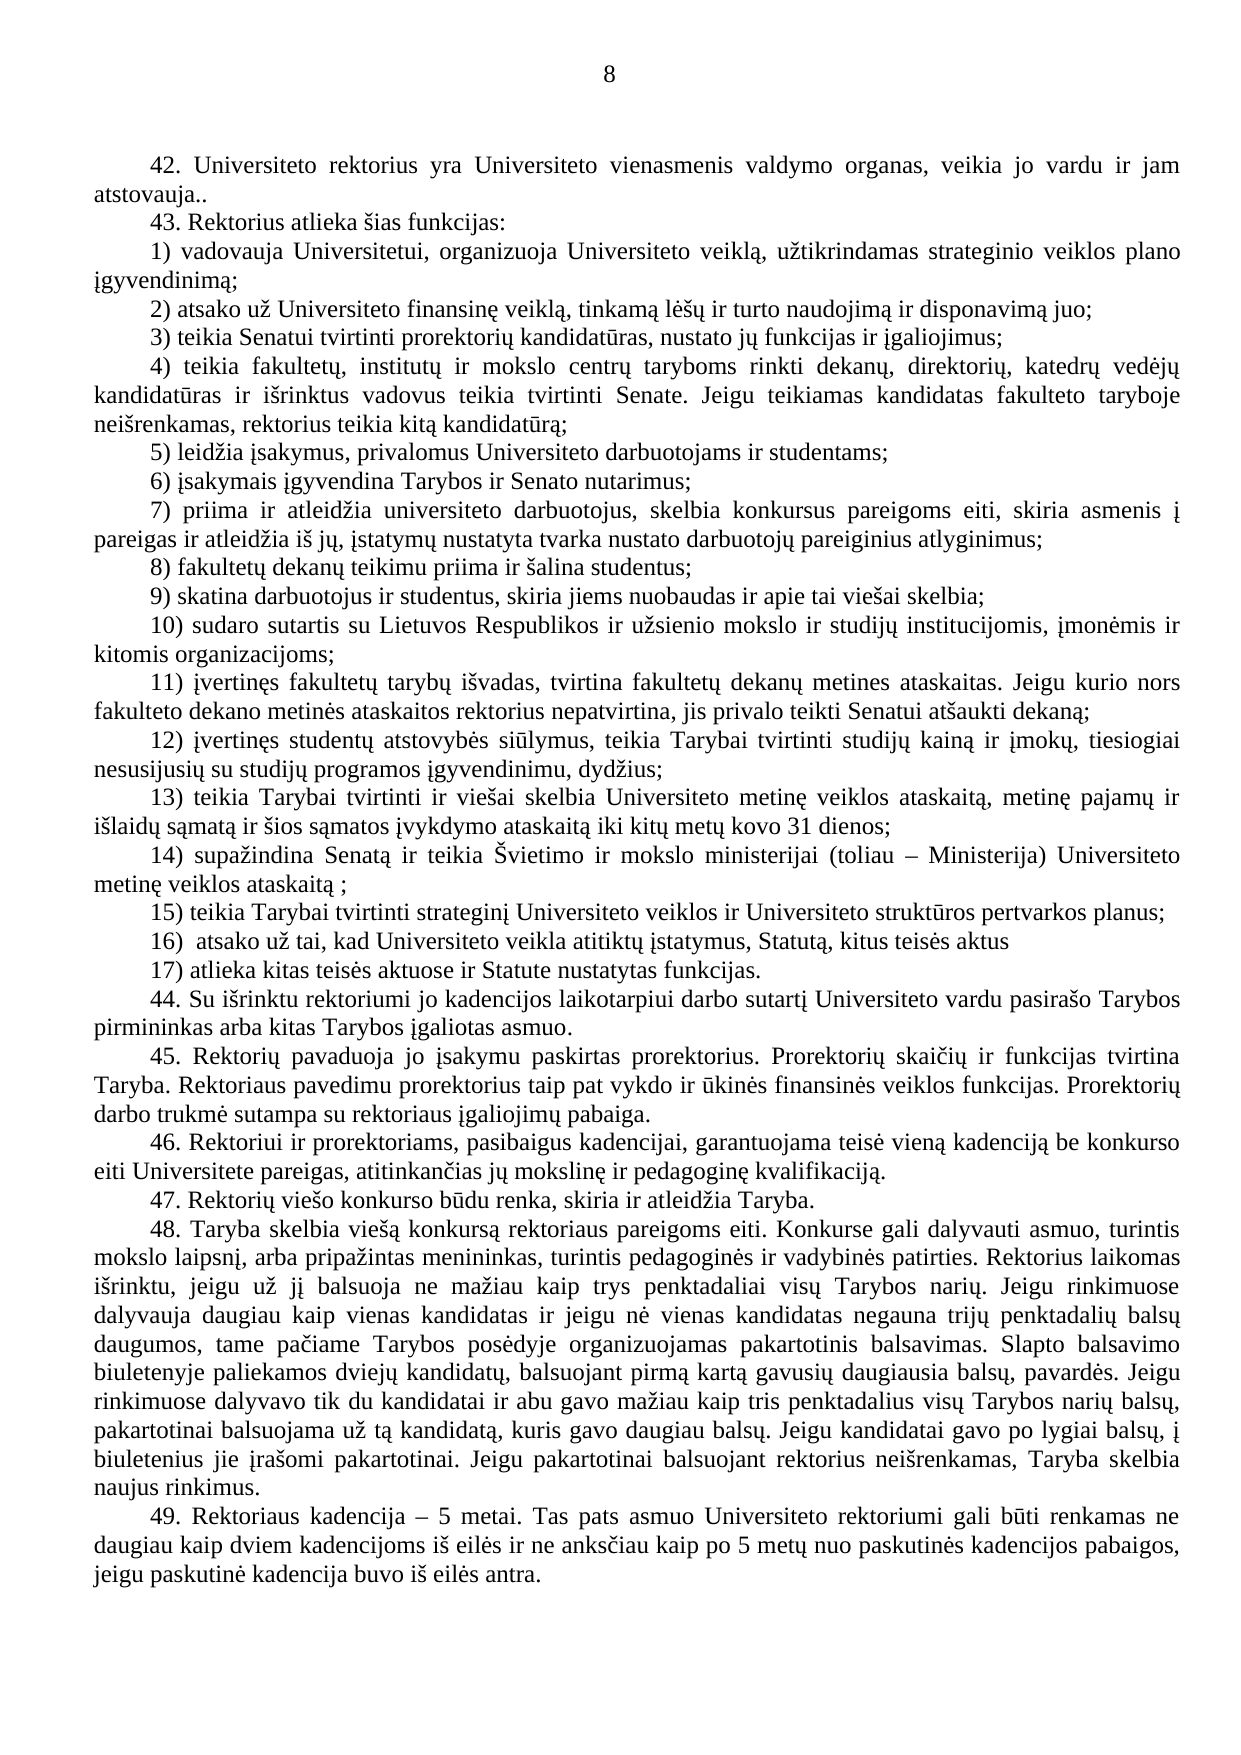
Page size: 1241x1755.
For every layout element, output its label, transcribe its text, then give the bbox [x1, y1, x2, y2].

text 43. Rektorius atlieka šias funkcijas: [94, 207, 1181, 236]
text 2) atsako už Universiteto finansinę veiklą, tinkamą lėšų ir turto naudojimą ir disponavimą juo; [94, 294, 1181, 322]
text 15) teikia Tarybai tvirtinti strateginį Universiteto veiklos ir Universiteto struktūros pertvarkos planus; [94, 897, 1181, 926]
text 7) priima ir atleidžia universiteto darbuotojus, skelbia konkursus pareigoms eiti, skiria asmenis į pareigas ir atleidžia iš jų, įstatymų nustatyta tvarka nustato darbuotojų pareiginius atlyginimus; [94, 495, 1181, 552]
text 3) teikia Senatui tvirtinti prorektorių kandidatūras, nustato jų funkcijas ir įgaliojimus; [94, 322, 1181, 351]
text 42. Universiteto rektorius yra Universiteto vienasmenis valdymo organas, veikia jo vardu ir jam atstovauja.. [94, 150, 1181, 207]
text 10) sudaro sutartis su Lietuvos Respublikos ir užsienio mokslo ir studijų institucijomis, įmonėmis ir kitomis organizacijoms; [94, 610, 1181, 667]
text 17) atlieka kitas teisės aktuose ir Statute nustatytas funkcijas. [94, 955, 1181, 984]
text 8) fakultetų dekanų teikimu priima ir šalina studentus; [94, 552, 1181, 581]
text 12) įvertinęs studentų atstovybės siūlymus, teikia Tarybai tvirtinti studijų kainą ir įmokų, tiesiogiai nesusijusių su studijų programos įgyvendinimu, dydžius; [94, 725, 1181, 782]
text 11) įvertinęs fakultetų tarybų išvadas, tvirtina fakultetų dekanų metines ataskaitas. Jeigu kurio nors fakulteto dekano metinės ataskaitos rektorius nepatvirtina, jis privalo teikti Senatui atšaukti dekaną; [94, 667, 1181, 725]
text 16) atsako už tai, kad Universiteto veikla atitiktų įstatymus, Statutą, kitus teisės aktus [94, 926, 1181, 955]
text 1) vadovauja Universitetui, organizuoja Universiteto veiklą, užtikrindamas strateginio veiklos plano įgyvendinimą; [94, 236, 1181, 294]
text 45. Rektorių pavaduoja jo įsakymu paskirtas prorektorius. Prorektorių skaičių ir funkcijas tvirtina Taryba. Rektoriaus pavedimu prorektorius taip pat vykdo ir ūkinės finansinės veiklos funkcijas. Prorektorių darbo trukmė sutampa su rektoriaus įgaliojimų pabaiga. [94, 1041, 1181, 1127]
text 6) įsakymais įgyvendina Tarybos ir Senato nutarimus; [94, 466, 1181, 495]
text 47. Rektorių viešo konkurso būdu renka, skiria ir atleidžia Taryba. [94, 1185, 1181, 1214]
text 48. Taryba skelbia viešą konkursą rektoriaus pareigoms eiti. Konkurse gali dalyvauti asmuo, turintis mokslo laipsnį, arba pripažintas menininkas, turintis pedagoginės ir vadybinės patirties. Rektorius laikomas išrinktu, jeigu už jį balsuoja ne mažiau kaip trys penktadaliai visų Tarybos narių. Jeigu rinkimuose dalyvauja daugiau kaip vienas kandidatas ir jeigu nė vienas kandidatas negauna trijų penktadalių balsų daugumos, tame pačiame Tarybos posėdyje organizuojamas pakartotinis balsavimas. Slapto balsavimo biuletenyje paliekamos dviejų kandidatų, balsuojant pirmą kartą gavusių daugiausia balsų, pavardės. Jeigu rinkimuose dalyvavo tik du kandidatai ir abu gavo mažiau kaip tris penktadalius visų Tarybos narių balsų, pakartotinai balsuojama už tą kandidatą, kuris gavo daugiau balsų. Jeigu kandidatai gavo po lygiai balsų, į biuletenius jie įrašomi pakartotinai. Jeigu pakartotinai balsuojant rektorius neišrenkamas, Taryba skelbia naujus rinkimus. [94, 1214, 1181, 1501]
text 4) teikia fakultetų, institutų ir mokslo centrų taryboms rinkti dekanų, direktorių, katedrų vedėjų kandidatūras ir išrinktus vadovus teikia tvirtinti Senate. Jeigu teikiamas kandidatas fakulteto taryboje neišrenkamas, rektorius teikia kitą kandidatūrą; [94, 351, 1181, 437]
text 9) skatina darbuotojus ir studentus, skiria jiems nuobaudas ir apie tai viešai skelbia; [94, 581, 1181, 610]
text 5) leidžia įsakymus, privalomus Universiteto darbuotojams ir studentams; [94, 437, 1181, 466]
text 14) supažindina Senatą ir teikia Švietimo ir mokslo ministerijai (toliau – Ministerija) Universiteto metinę veiklos ataskaitą ; [94, 840, 1181, 897]
text 49. Rektoriaus kadencija – 5 metai. Tas pats asmuo Universiteto rektoriumi gali būti renkamas ne daugiau kaip dviem kadencijoms iš eilės ir ne anksčiau kaip po 5 metų nuo paskutinės kadencijos pabaigos, jeigu paskutinė kadencija buvo iš eilės antra. [94, 1501, 1181, 1587]
text 44. Su išrinktu rektoriumi jo kadencijos laikotarpiui darbo sutartį Universiteto vardu pasirašo Tarybos pirmininkas arba kitas Tarybos įgaliotas asmuo. [94, 984, 1181, 1041]
text 46. Rektoriui ir prorektoriams, pasibaigus kadencijai, garantuojama teisė vieną kadenciją be konkurso eiti Universitete pareigas, atitinkančias jų mokslinę ir pedagoginę kvalifikaciją. [94, 1127, 1181, 1185]
text 13) teikia Tarybai tvirtinti ir viešai skelbia Universiteto metinę veiklos ataskaitą, metinę pajamų ir išlaidų sąmatą ir šios sąmatos įvykdymo ataskaitą iki kitų metų kovo 31 dienos; [94, 782, 1181, 840]
